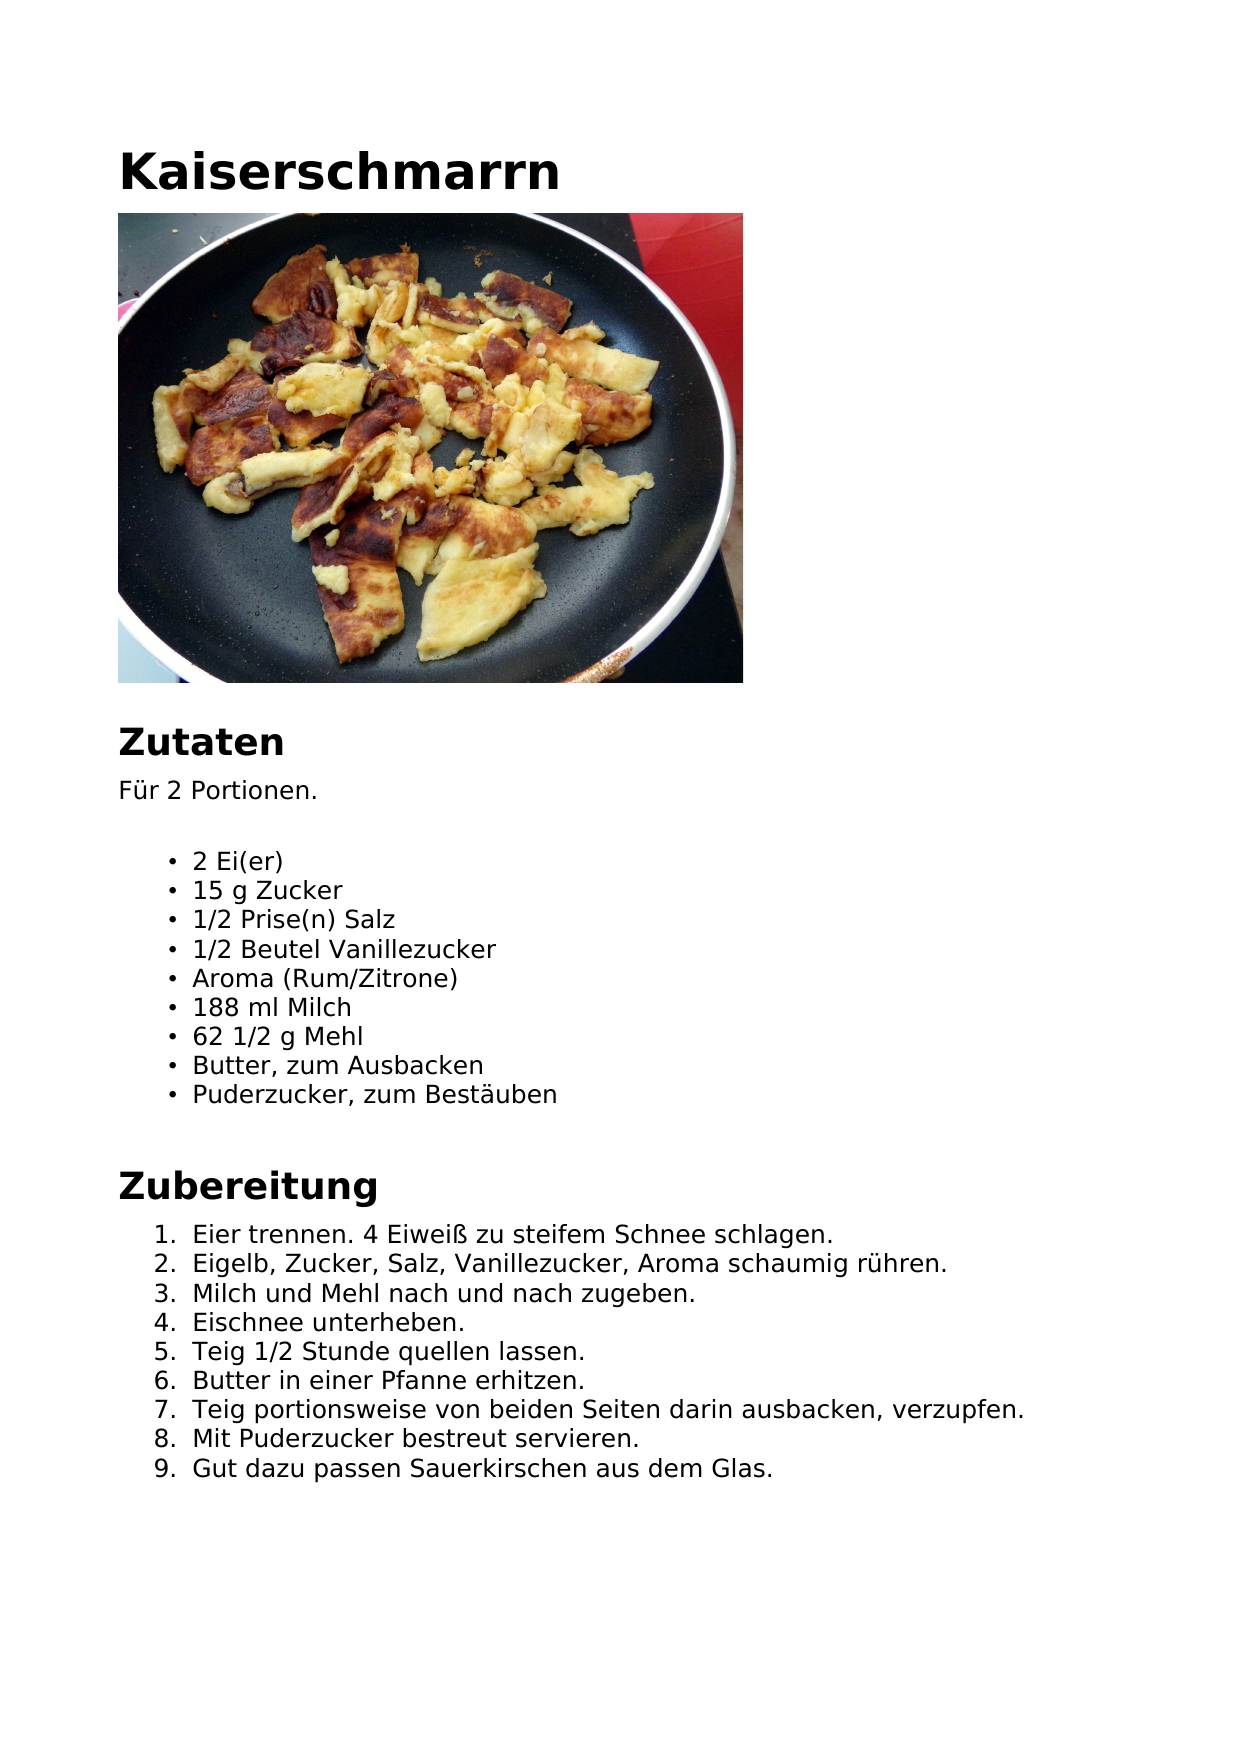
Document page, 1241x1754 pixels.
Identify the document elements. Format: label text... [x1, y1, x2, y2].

list Butter, zum Ausbacken [177, 1052, 1122, 1081]
list 188 ml Milch [177, 993, 1122, 1022]
list Mit Puderzucker bestreut servieren. [177, 1425, 1122, 1454]
subtitle Kaiserschmarrn [118, 143, 1122, 201]
list Teig 1/2 Stunde quellen lassen. [177, 1337, 1122, 1366]
list Puderzucker, zum Bestäuben [177, 1081, 1122, 1110]
list Gut dazu passen Sauerkirschen aus dem Glas. [177, 1454, 1122, 1483]
list Eier trennen. 4 Eiweiß zu steifem Schnee schlagen. [177, 1221, 1122, 1250]
list 2 Ei(er) [177, 847, 1122, 877]
list Butter in einer Pfanne erhitzen. [177, 1366, 1122, 1396]
list Milch und Mehl nach und nach zugeben. [177, 1279, 1122, 1308]
list Eischnee unterheben. [177, 1308, 1122, 1337]
list 15 g Zucker [177, 877, 1122, 906]
subtitle Zubereitung [118, 1164, 1122, 1208]
subtitle Zutaten [118, 720, 1122, 764]
picture [118, 213, 744, 683]
list 1/2 Beutel Vanillezucker [177, 935, 1122, 964]
text Für 2 Portionen. [118, 776, 1122, 805]
list Eigelb, Zucker, Salz, Vanillezucker, Aroma schaumig rühren. [177, 1250, 1122, 1279]
list 62 1/2 g Mehl [177, 1022, 1122, 1052]
list Aroma (Rum/Zitrone) [177, 964, 1122, 993]
list Teig portionsweise von beiden Seiten darin ausbacken, verzupfen. [177, 1396, 1122, 1425]
list 1/2 Prise(n) Salz [177, 906, 1122, 935]
